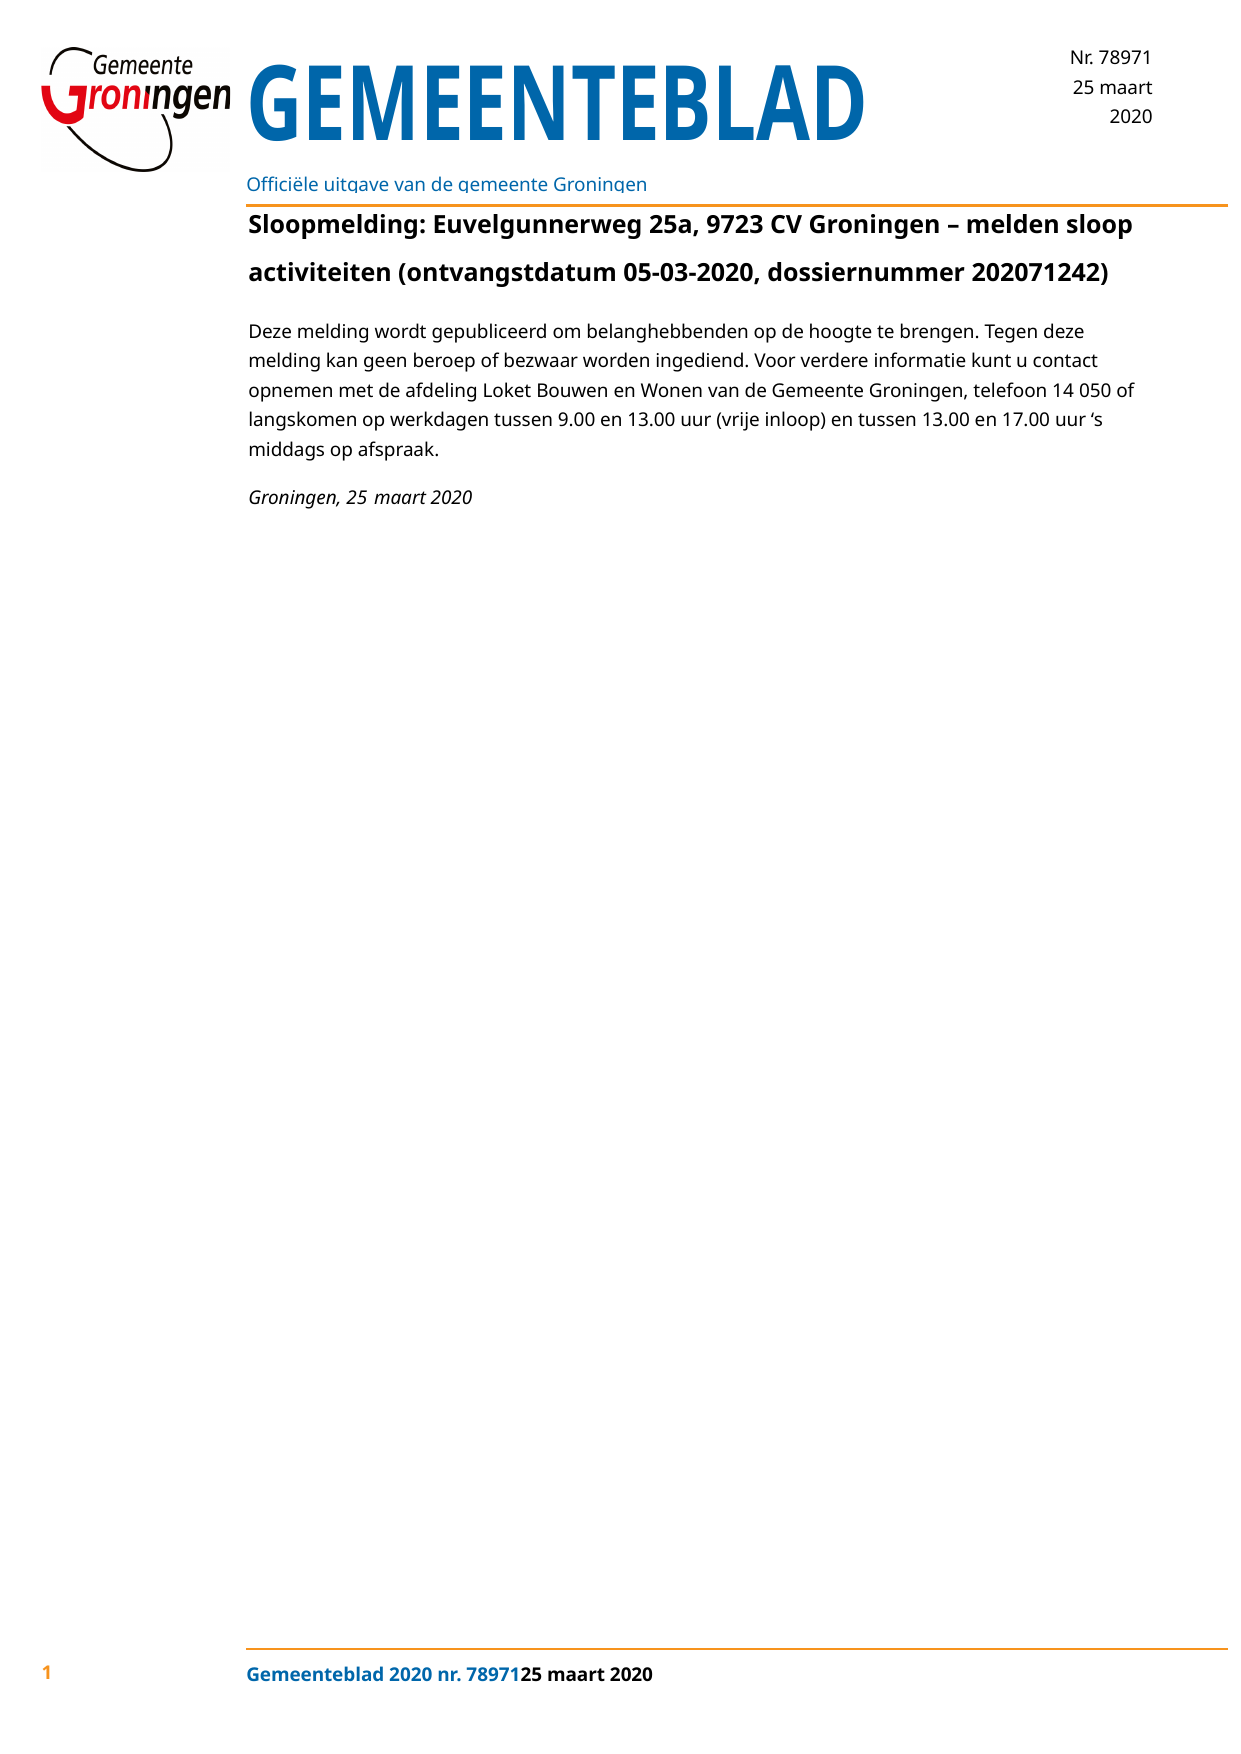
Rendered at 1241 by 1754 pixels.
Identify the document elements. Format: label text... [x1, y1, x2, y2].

text Groningen, 25 maart 2020 [248, 484, 1152, 510]
picture [41, 47, 231, 172]
text Deze melding wordt gepubliceerd om belanghebbenden op de hoogte te brengen. Tegen deze melding kan geen beroep of bezwaar worden ingediend. Voor verdere informatie kunt u contact opnemen met de afdeling Loket Bouwen en Wonen van de Gemeente Groningen, telefoon 14 050 of langskomen op werkdagen tussen 9.00 en 13.00 uur (vrije inloop) en tussen 13.00 en 17.00 uur ‘s middags op afspraak. [248, 318, 1152, 462]
text Sloopmelding: Euvelgunnerweg 25a, 9723 CV Groningen – melden sloop activiteiten (ontvangstdatum 05-03-2020, dossiernummer 202071242) [248, 207, 1152, 288]
